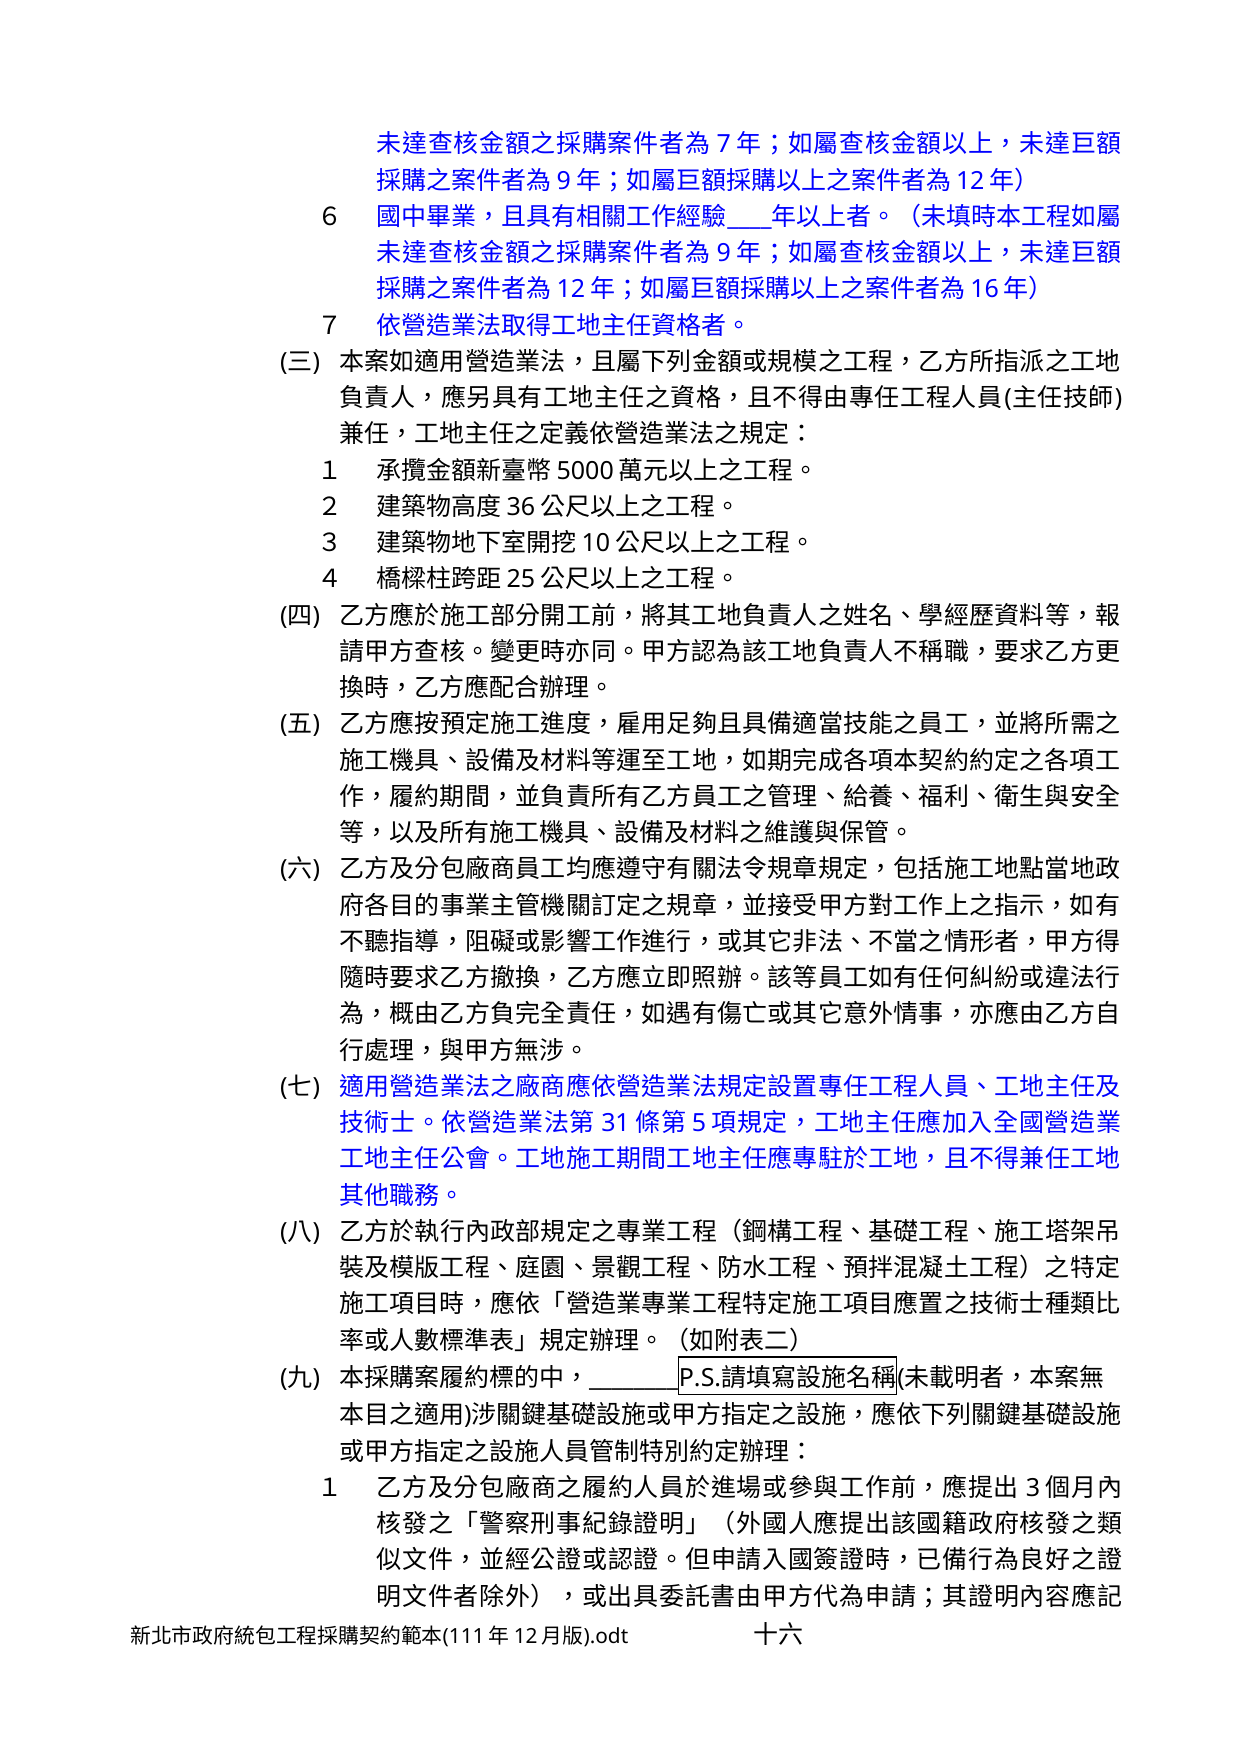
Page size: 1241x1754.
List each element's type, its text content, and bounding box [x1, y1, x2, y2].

subtitle 乙方應於施工部分開工前，將其工地負責人之姓名、學經歷資料等，報請甲方查核。變更時亦同。甲方認為該工地負責人不稱職，要求乙方更換時，乙方應配合辦理。 [280, 595, 1122, 704]
subtitle 建築物高度36公尺以上之工程。 [317, 486, 1122, 523]
subtitle 國中畢業，且具有相關工作經驗____年以上者。（未填時本工程如屬未達查核金額之採購案件者為9年；如屬查核金額以上，未達巨額採購之案件者為12年；如屬巨額採購以上之案件者為16年） [317, 196, 1122, 305]
subtitle 適用營造業法之廠商應依營造業法規定設置專任工程人員、工地主任及技術士。依營造業法第31條第5項規定，工地主任應加入全國營造業工地主任公會。工地施工期間工地主任應專駐於工地，且不得兼任工地其他職務。 [280, 1066, 1122, 1211]
subtitle 本案如適用營造業法，且屬下列金額或規模之工程，乙方所指派之工地負責人，應另具有工地主任之資格，且不得由專任工程人員(主任技師)兼任，工地主任之定義依營造業法之規定： [280, 341, 1122, 450]
subtitle 依營造業法取得工地主任資格者。 [317, 305, 1122, 341]
subtitle 建築物地下室開挖10公尺以上之工程。 [317, 523, 1122, 559]
subtitle 承攬金額新臺幣5000萬元以上之工程。 [317, 450, 1122, 486]
subtitle 乙方及分包廠商之履約人員於進場或參與工作前，應提出3個月內核發之「警察刑事紀錄證明」（外國人應提出該國籍政府核發之類似文件，並經公證或認證。但申請入國簽證時，已備行為良好之證明文件者除外），或出具委託書由甲方代為申請；其證明內容應記載無犯罪紀錄，並經甲方審核同意，始得進場或參與工作。屬臨時性進場者（例如送貨或預拌混凝土車司機及其隨車人員）得免提送上開證明文件，但應接受甲方或監造單位人員全程陪同或監督管理。 [317, 1467, 1122, 1612]
subtitle 本採購案履約標的中，________P.S.請填寫設施名稱(未載明者，本案無本目之適用)涉關鍵基礎設施或甲方指定之設施，應依下列關鍵基礎設施或甲方指定之設施人員管制特別約定辦理： [280, 1356, 1122, 1467]
subtitle 乙方於執行內政部規定之專業工程（鋼構工程、基礎工程、施工塔架吊裝及模版工程、庭園、景觀工程、防水工程、預拌混凝土工程）之特定施工項目時，應依「營造業專業工程特定施工項目應置之技術士種類比率或人數標準表」規定辦理。（如附表二） [280, 1211, 1122, 1356]
subtitle 未達查核金額之採購案件者為7年；如屬查核金額以上，未達巨額採購之案件者為9年；如屬巨額採購以上之案件者為12年） [317, 124, 1122, 196]
subtitle 乙方應按預定施工進度，雇用足夠且具備適當技能之員工，並將所需之施工機具、設備及材料等運至工地，如期完成各項本契約約定之各項工作，履約期間，並負責所有乙方員工之管理、給養、福利、衛生與安全等，以及所有施工機具、設備及材料之維護與保管。 [280, 704, 1122, 849]
subtitle 橋樑柱跨距25公尺以上之工程。 [317, 559, 1122, 595]
subtitle 乙方及分包廠商員工均應遵守有關法令規章規定，包括施工地點當地政府各目的事業主管機關訂定之規章，並接受甲方對工作上之指示，如有不聽指導，阻礙或影響工作進行，或其它非法、不當之情形者，甲方得隨時要求乙方撤換，乙方應立即照辦。該等員工如有任何糾紛或違法行為，概由乙方負完全責任，如遇有傷亡或其它意外情事，亦應由乙方自行處理，與甲方無涉。 [280, 849, 1122, 1066]
